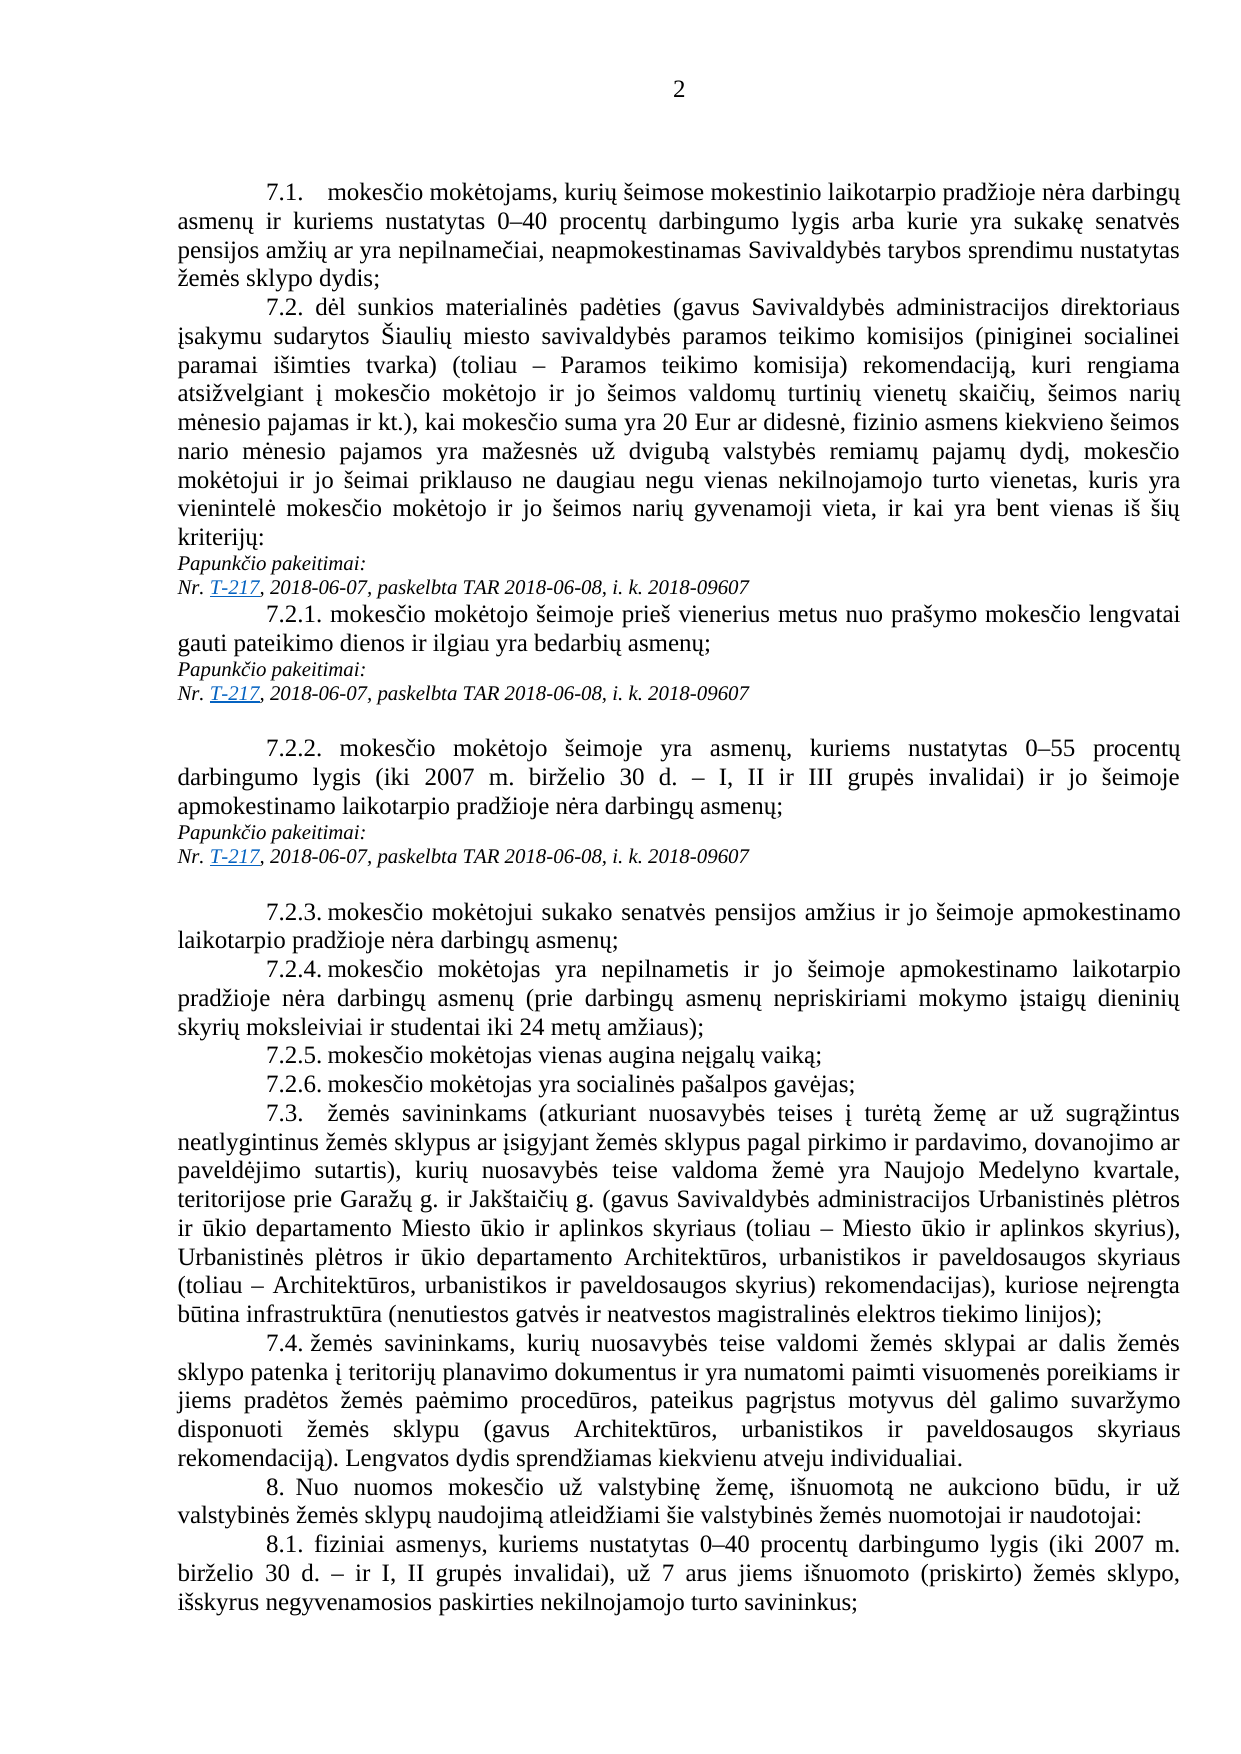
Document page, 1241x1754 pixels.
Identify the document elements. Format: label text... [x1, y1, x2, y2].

text 7.1. mokesčio mokėtojams, kurių šeimose mokestinio laikotarpio pradžioje nėra darbingų asmenų ir kuriems nustatytas 0–40 procentų darbingumo lygis arba kurie yra sukakę senatvės pensijos amžių ar yra nepilnamečiai, neapmokestinamas Savivaldybės tarybos sprendimu nustatytas žemės sklypo dydis; [177, 177, 1181, 292]
text Nr. T-217, 2018-06-07, paskelbta TAR 2018-06-08, i. k. 2018-09607 [177, 681, 1181, 705]
text 7.2. dėl sunkios materialinės padėties (gavus Savivaldybės administracijos direktoriaus įsakymu sudarytos Šiaulių miesto savivaldybės paramos teikimo komisijos (piniginei socialinei paramai išimties tvarka) (toliau – Paramos teikimo komisija) rekomendaciją, kuri rengiama atsižvelgiant į mokesčio mokėtojo ir jo šeimos valdomų turtinių vienetų skaičių, šeimos narių mėnesio pajamas ir kt.), kai mokesčio suma yra 20 Eur ar didesnė, fizinio asmens kiekvieno šeimos nario mėnesio pajamos yra mažesnės už dvigubą valstybės remiamų pajamų dydį, mokesčio mokėtojui ir jo šeimai priklauso ne daugiau negu vienas nekilnojamojo turto vienetas, kuris yra vienintelė mokesčio mokėtojo ir jo šeimos narių gyvenamoji vieta, ir kai yra bent vienas iš šių kriterijų: [177, 292, 1181, 551]
text 7.2.6. mokesčio mokėtojas yra socialinės pašalpos gavėjas; [177, 1069, 1181, 1098]
text 7.2.5. mokesčio mokėtojas vienas augina neįgalų vaiką; [177, 1040, 1181, 1069]
text 8. Nuo nuomos mokesčio už valstybinę žemę, išnuomotą ne aukciono būdu, ir už valstybinės žemės sklypų naudojimą atleidžiami šie valstybinės žemės nuomotojai ir naudotojai: [177, 1472, 1181, 1529]
text 7.2.3. mokesčio mokėtojui sukako senatvės pensijos amžius ir jo šeimoje apmokestinamo laikotarpio pradžioje nėra darbingų asmenų; [177, 897, 1181, 954]
text Nr. T-217, 2018-06-07, paskelbta TAR 2018-06-08, i. k. 2018-09607 [177, 575, 1181, 599]
text Papunkčio pakeitimai: [177, 551, 1181, 575]
text Papunkčio pakeitimai: [177, 657, 1181, 681]
text 7.2.1. mokesčio mokėtojo šeimoje prieš vienerius metus nuo prašymo mokesčio lengvatai gauti pateikimo dienos ir ilgiau yra bedarbių asmenų; [177, 599, 1181, 657]
text 7.2.2. mokesčio mokėtojo šeimoje yra asmenų, kuriems nustatytas 0–55 procentų darbingumo lygis (iki 2007 m. birželio 30 d. – I, II ir III grupės invalidai) ir jo šeimoje apmokestinamo laikotarpio pradžioje nėra darbingų asmenų; [177, 733, 1181, 820]
text 8.1. fiziniai asmenys, kuriems nustatytas 0–40 procentų darbingumo lygis (iki 2007 m. birželio 30 d. – ir I, II grupės invalidai), už 7 arus jiems išnuomoto (priskirto) žemės sklypo, išskyrus negyvenamosios paskirties nekilnojamojo turto savininkus; [177, 1529, 1181, 1615]
text 7.2.4. mokesčio mokėtojas yra nepilnametis ir jo šeimoje apmokestinamo laikotarpio pradžioje nėra darbingų asmenų (prie darbingų asmenų nepriskiriami mokymo įstaigų dieninių skyrių moksleiviai ir studentai iki 24 metų amžiaus); [177, 954, 1181, 1040]
text Nr. T-217, 2018-06-07, paskelbta TAR 2018-06-08, i. k. 2018-09607 [177, 844, 1181, 868]
text 7.3. žemės savininkams (atkuriant nuosavybės teises į turėtą žemę ar už sugrąžintus neatlygintinus žemės sklypus ar įsigyjant žemės sklypus pagal pirkimo ir pardavimo, dovanojimo ar paveldėjimo sutartis), kurių nuosavybės teise valdoma žemė yra Naujojo Medelyno kvartale, teritorijose prie Garažų g. ir Jakštaičių g. (gavus Savivaldybės administracijos Urbanistinės plėtros ir ūkio departamento Miesto ūkio ir aplinkos skyriaus (toliau – Miesto ūkio ir aplinkos skyrius), Urbanistinės plėtros ir ūkio departamento Architektūros, urbanistikos ir paveldosaugos skyriaus (toliau – Architektūros, urbanistikos ir paveldosaugos skyrius) rekomendacijas), kuriose neįrengta būtina infrastruktūra (nenutiestos gatvės ir neatvestos magistralinės elektros tiekimo linijos); [177, 1098, 1181, 1328]
text Papunkčio pakeitimai: [177, 820, 1181, 844]
text 7.4. žemės savininkams, kurių nuosavybės teise valdomi žemės sklypai ar dalis žemės sklypo patenka į teritorijų planavimo dokumentus ir yra numatomi paimti visuomenės poreikiams ir jiems pradėtos žemės paėmimo procedūros, pateikus pagrįstus motyvus dėl galimo suvaržymo disponuoti žemės sklypu (gavus Architektūros, urbanistikos ir paveldosaugos skyriaus rekomendaciją). Lengvatos dydis sprendžiamas kiekvienu atveju individualiai. [177, 1328, 1181, 1472]
